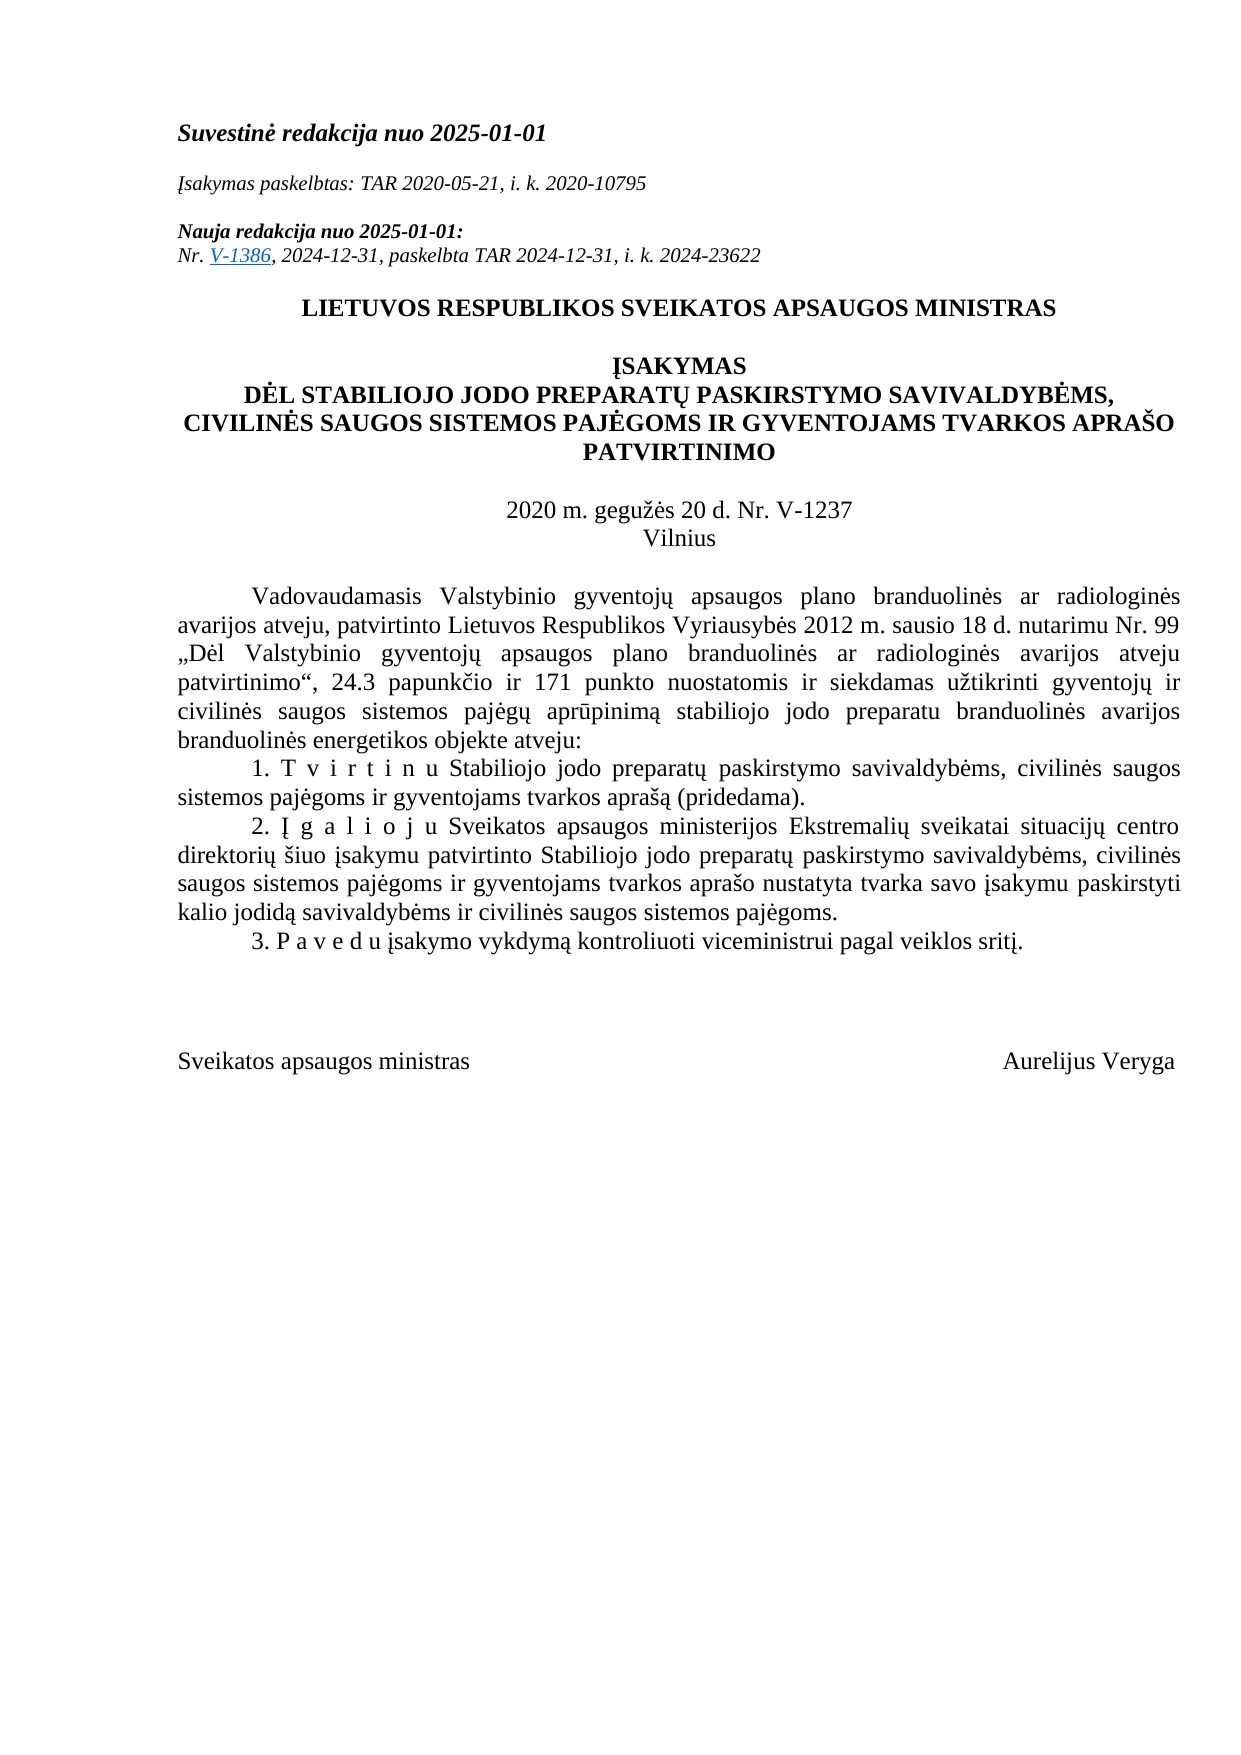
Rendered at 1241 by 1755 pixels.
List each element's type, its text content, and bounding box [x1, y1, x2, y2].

text 2020 m. gegužės 20 d. Nr. V-1237 Vilnius [177, 495, 1181, 552]
text Sveikatos apsaugos ministras Aurelijus Veryga [177, 1046, 1181, 1075]
text Suvestinė redakcija nuo 2025-01-01 [177, 118, 1181, 147]
text Vadovaudamasis Valstybinio gyventojų apsaugos plano branduolinės ar radiologinės avarijos atveju, patvirtinto Lietuvos Respublikos Vyriausybės 2012 m. sausio 18 d. nutarimu Nr. 99 „Dėl Valstybinio gyventojų apsaugos plano branduolinės ar radiologinės avarijos atveju patvirtinimo“, 24.3 papunkčio ir 171 punkto nuostatomis ir siekdamas užtikrinti gyventojų ir civilinės saugos sistemos pajėgų aprūpinimą stabiliojo jodo preparatu branduolinės avarijos branduolinės energetikos objekte atveju: [177, 581, 1181, 753]
text 1. T v i r t i n u Stabiliojo jodo preparatų paskirstymo savivaldybėms, civilinės saugos sistemos pajėgoms ir gyventojams tvarkos aprašą (pridedama). [177, 753, 1181, 811]
text 3. P a v e d u įsakymo vykdymą kontroliuoti viceministrui pagal veiklos sritį. [177, 926, 1181, 955]
text Nr. V-1386, 2024-12-31, paskelbta TAR 2024-12-31, i. k. 2024-23622 [177, 243, 1181, 267]
text DĖL STABILIOJO JODO PREPARATŲ PASKIRSTYMO SAvivaldybėms, CIVILINĖS SAUGOS SISTEMOS PAJĖGOMS IR GYVENTOJAMS TVARKOS APRAŠO PATVIRTINIMO [177, 380, 1181, 466]
text Įsakymas paskelbtas: TAR 2020-05-21, i. k. 2020-10795 [177, 171, 1181, 195]
text Nauja redakcija nuo 2025-01-01: [177, 219, 1181, 243]
text LIETUVOS RESPUBLIKOS SVEIKATOS APSAUGOS MINISTRAS [177, 293, 1181, 322]
text ĮSAKYMAS [177, 351, 1181, 380]
text 2. Į g a l i o j u Sveikatos apsaugos ministerijos Ekstremalių sveikatai situacijų centro direktorių šiuo įsakymu patvirtinto Stabiliojo jodo preparatų paskirstymo savivaldybėms, civilinės saugos sistemos pajėgoms ir gyventojams tvarkos aprašo nustatyta tvarka savo įsakymu paskirstyti kalio jodidą savivaldybėms ir civilinės saugos sistemos pajėgoms. [177, 811, 1181, 926]
